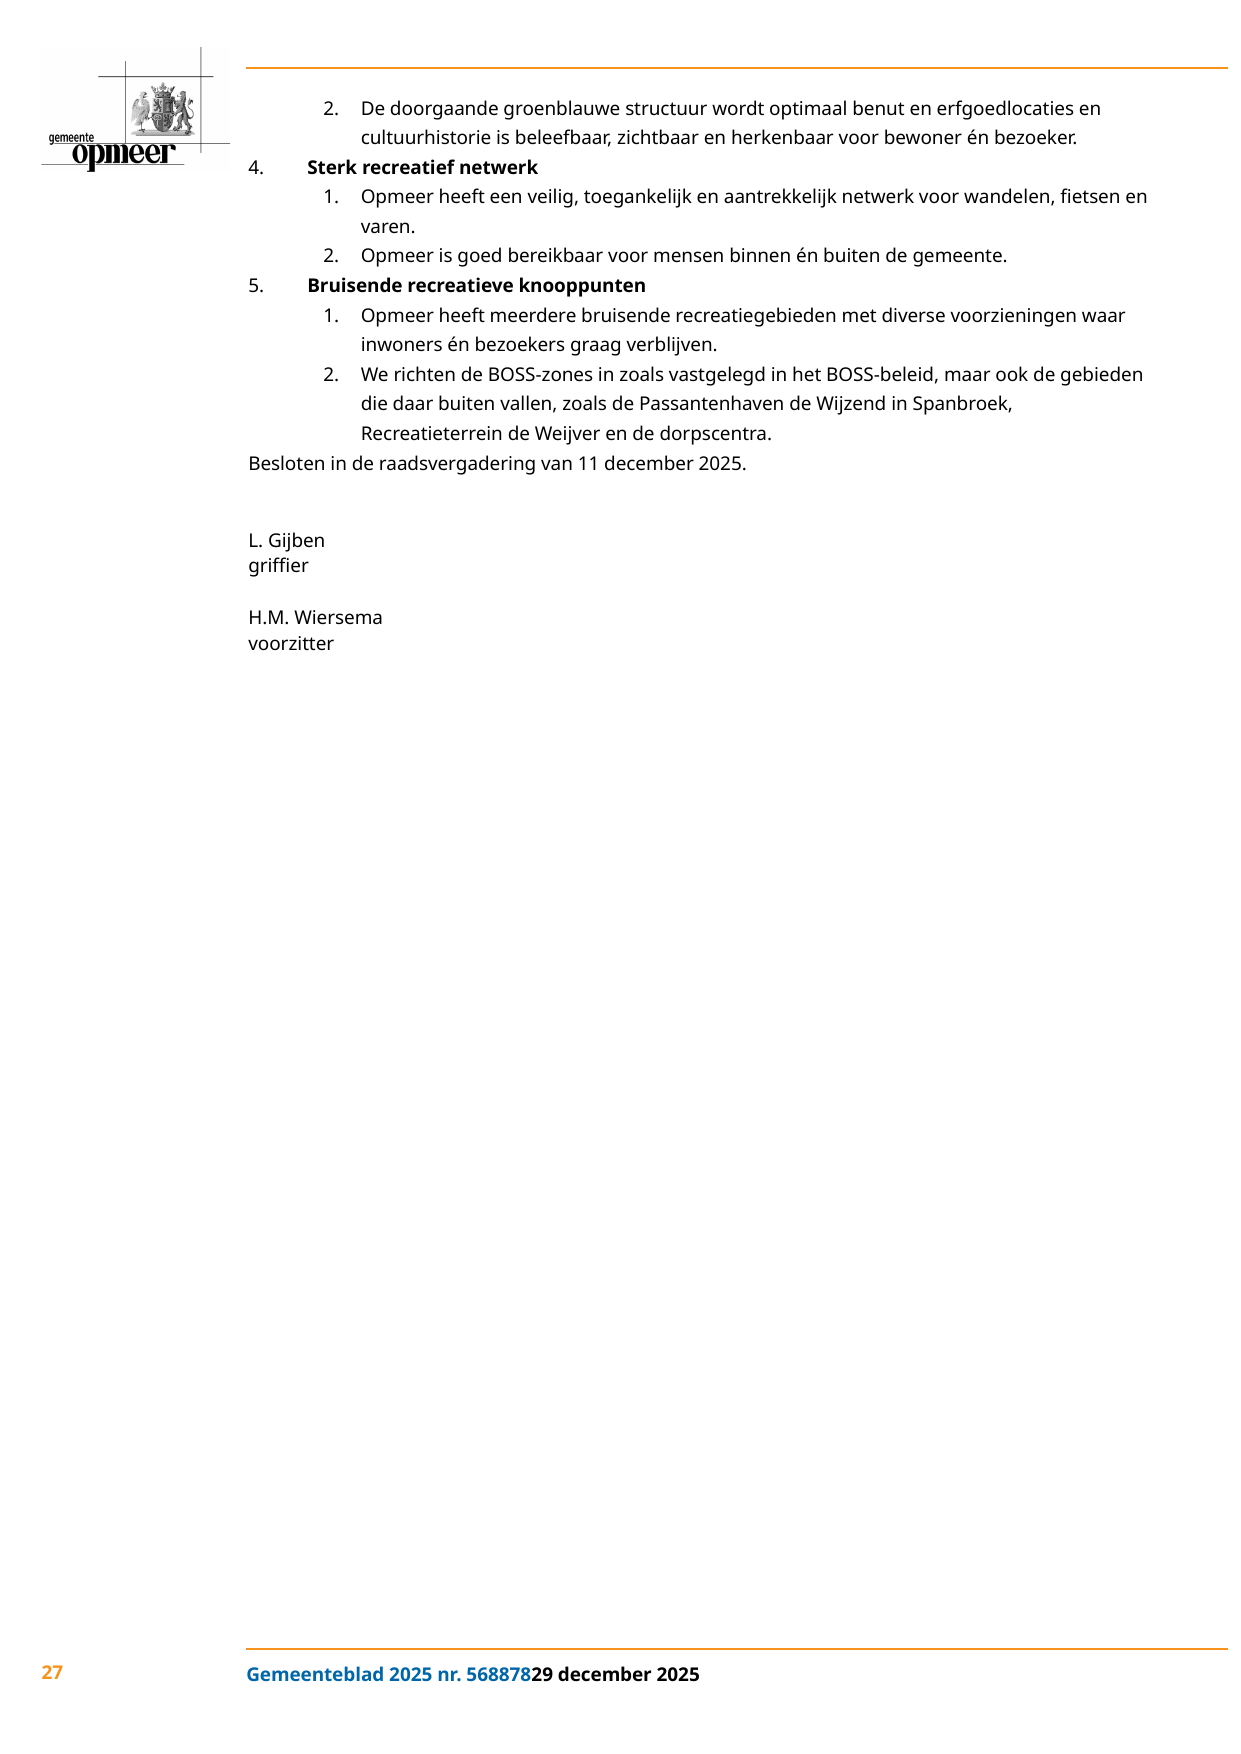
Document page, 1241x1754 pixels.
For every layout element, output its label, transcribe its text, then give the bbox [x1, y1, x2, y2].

list Opmeer heeft een veilig, toegankelijk en aantrekkelijk netwerk voor wandelen, fietsen en varen. [323, 183, 1152, 239]
text voorzitter [248, 630, 1152, 656]
list We richten de BOSS-zones in zoals vastgelegd in het BOSS-beleid, maar ook de gebieden die daar buiten vallen, zoals de Passantenhaven de Wijzend in Spanbroek, Recreatieterrein de Weijver en de dorpscentra. [323, 361, 1152, 446]
list Bruisende recreatieve knooppunten [248, 272, 1152, 298]
text L. Gijben [248, 527, 1152, 553]
text Besloten in de raadsvergadering van 11 december 2025. [248, 450, 1152, 476]
list Opmeer heeft meerdere bruisende recreatiegebieden met diverse voorzieningen waar inwoners én bezoekers graag verblijven. [323, 302, 1152, 357]
text H.M. Wiersema [248, 604, 1152, 630]
list De doorgaande groenblauwe structuur wordt optimaal benut en erfgoedlocaties en cultuurhistorie is beleefbaar, zichtbaar en herkenbaar voor bewoner én bezoeker. [323, 95, 1152, 150]
list Opmeer is goed bereikbaar voor mensen binnen én buiten de gemeente. [323, 243, 1152, 268]
picture [41, 47, 231, 172]
list Sterk recreatief netwerk [248, 154, 1152, 180]
text griffier [248, 553, 1152, 578]
